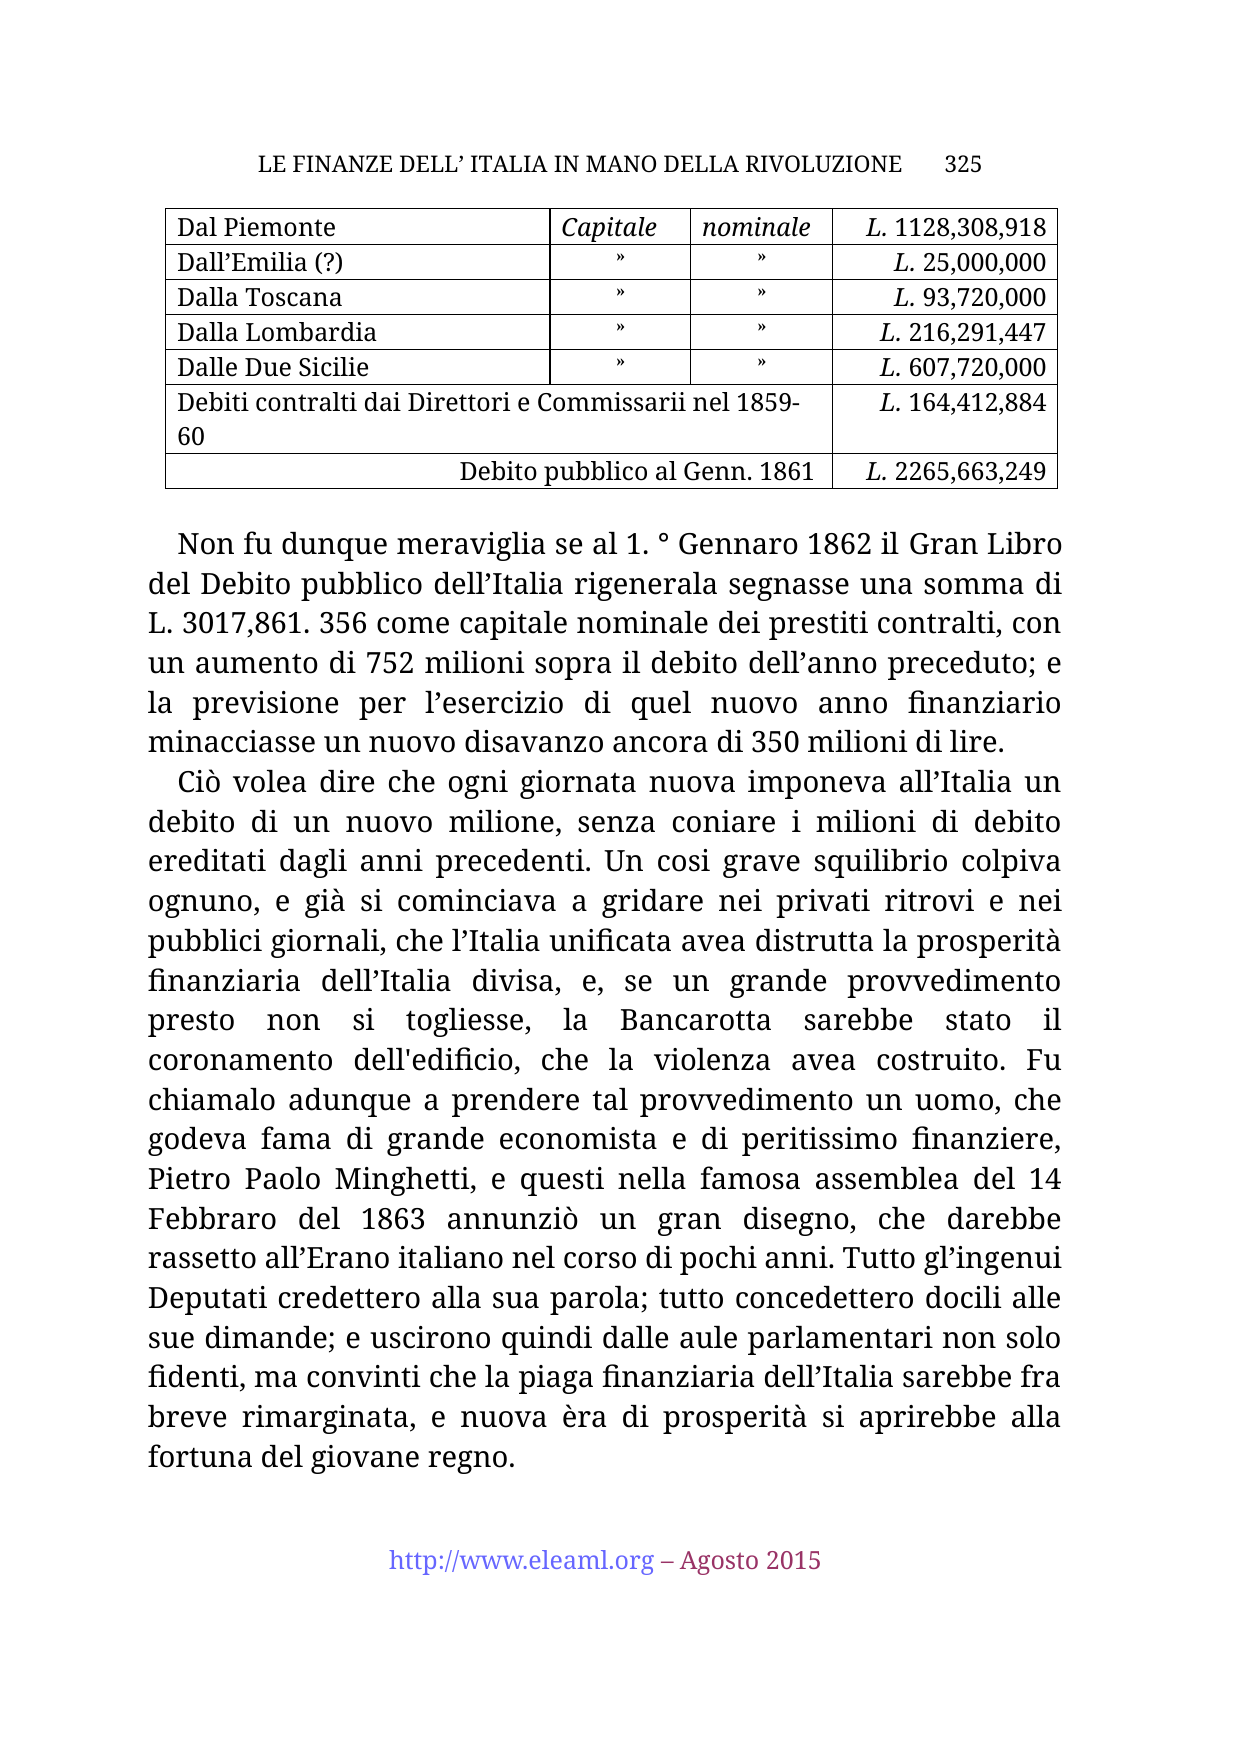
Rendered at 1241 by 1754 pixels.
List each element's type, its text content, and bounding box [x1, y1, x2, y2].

table_cell » [551, 315, 690, 349]
table_cell » [691, 350, 832, 384]
table_cell L. 164,412,884 [833, 385, 1057, 453]
text Non fu dunque meraviglia se al 1. ° Gennaro 1862 il Gran Libro del Debito pubblico dell’Italia rigenerala segnasse una somma di L. 3017,861. 356 come capitale nominale dei prestiti contralti, con un aumento di 752 milioni sopra il debito dell’anno preceduto; e la previsione per l’esercizio di quel nuovo anno finanziario minacciasse un nuovo disavanzo ancora di 350 milioni di lire. [148, 523, 1063, 761]
table_cell L. 2265,663,249 [833, 454, 1057, 488]
table_header nominale [691, 209, 832, 243]
table_cell Dalle Due Sicilie [166, 350, 549, 384]
table_cell » [551, 350, 690, 384]
table_cell L. 216,291,447 [833, 315, 1057, 349]
table_cell Dalla Lombardia [166, 315, 549, 349]
table_cell » [551, 245, 690, 278]
table_cell Debito pubblico al Genn. 1861 [166, 454, 832, 488]
table_cell L. 93,720,000 [833, 280, 1057, 314]
table_header Dal Piemonte [166, 209, 549, 243]
table_header Capitale [551, 209, 690, 243]
table_header L. 1128,308,918 [833, 209, 1057, 243]
table_cell Dalla Toscana [166, 280, 549, 314]
table_cell Dall’Emilia (?) [166, 245, 549, 278]
table_cell » [691, 315, 832, 349]
text Ciò volea dire che ogni giornata nuova imponeva all’Italia un debito di un nuovo milione, senza coniare i milioni di debito ereditati dagli anni precedenti. Un cosi grave squilibrio colpiva ognuno, e già si cominciava a gridare nei privati ritrovi e nei pubblici giornali, che l’Italia unificata avea distrutta la prosperità finanziaria dell’Italia divisa, e, se un grande provvedimento presto non si togliesse, la Bancarotta sarebbe stato il coronamento dell'edificio, che la violenza avea costruito. Fu chiamalo adunque a prendere tal provvedimento un uomo, che godeva fama di grande economista e di peritissimo finanziere, Pietro Paolo Minghetti, e questi nella famosa assemblea del 14 Febbraro del 1863 annunziò un gran disegno, che darebbe rassetto all’Erano italiano nel corso di pochi anni. Tutto gl’ingenui Deputati credettero alla sua parola; tutto concedettero docili alle sue dimande; e uscirono quindi dalle aule parlamentari non solo fidenti, ma convinti che la piaga finanziaria dell’Italia sarebbe fra breve rimarginata, e nuova èra di prosperità si aprirebbe alla fortuna del giovane regno. [148, 761, 1063, 1476]
table_cell L. 25,000,000 [833, 245, 1057, 278]
table_cell » [551, 280, 690, 314]
table_cell » [691, 245, 832, 278]
table_cell Debiti contralti dai Direttori e Commissarii nel 1859-60 [166, 385, 832, 453]
table_cell L. 607,720,000 [833, 350, 1057, 384]
table_cell » [691, 280, 832, 314]
